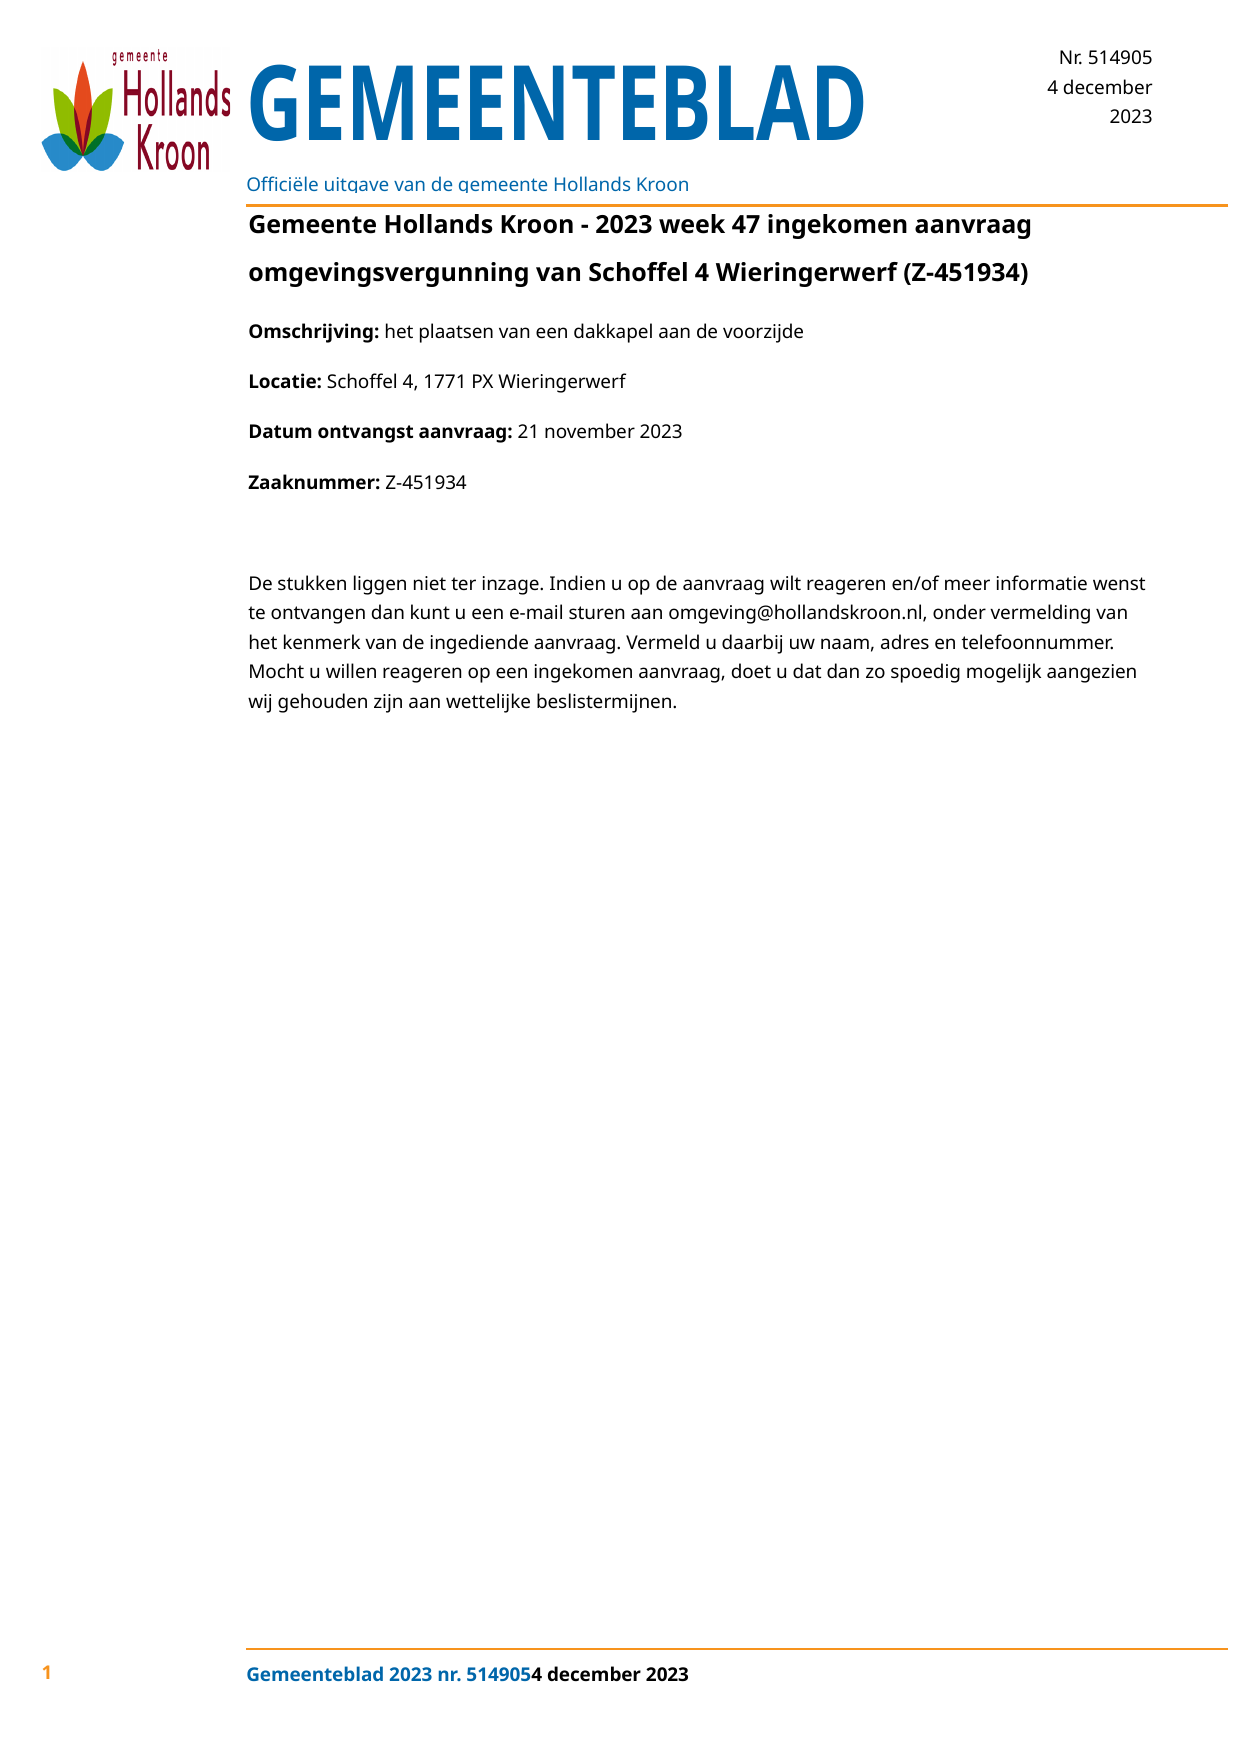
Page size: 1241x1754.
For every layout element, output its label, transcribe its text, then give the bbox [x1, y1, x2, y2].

text Datum ontvangst aanvraag: 21 november 2023 [248, 419, 1152, 444]
picture [41, 47, 231, 172]
text Zaaknummer: Z-451934 [248, 469, 1152, 495]
text Gemeente Hollands Kroon - 2023 week 47 ingekomen aanvraag omgevingsvergunning van Schoffel 4 Wieringerwerf (Z-451934) [248, 207, 1152, 288]
text Locatie: Schoffel 4, 1771 PX Wieringerwerf [248, 368, 1152, 394]
text Omschrijving: het plaatsen van een dakkapel aan de voorzijde [248, 318, 1152, 344]
text De stukken liggen niet ter inzage. Indien u op de aanvraag wilt reageren en/of meer informatie wenst te ontvangen dan kunt u een e-mail sturen aan omgeving@hollandskroon.nl, onder vermelding van het kenmerk van de ingediende aanvraag. Vermeld u daarbij uw naam, adres en telefoonnummer. Mocht u willen reageren op een ingekomen aanvraag, doet u dat dan zo spoedig mogelijk aangezien wij gehouden zijn aan wettelijke beslistermijnen. [248, 570, 1152, 714]
